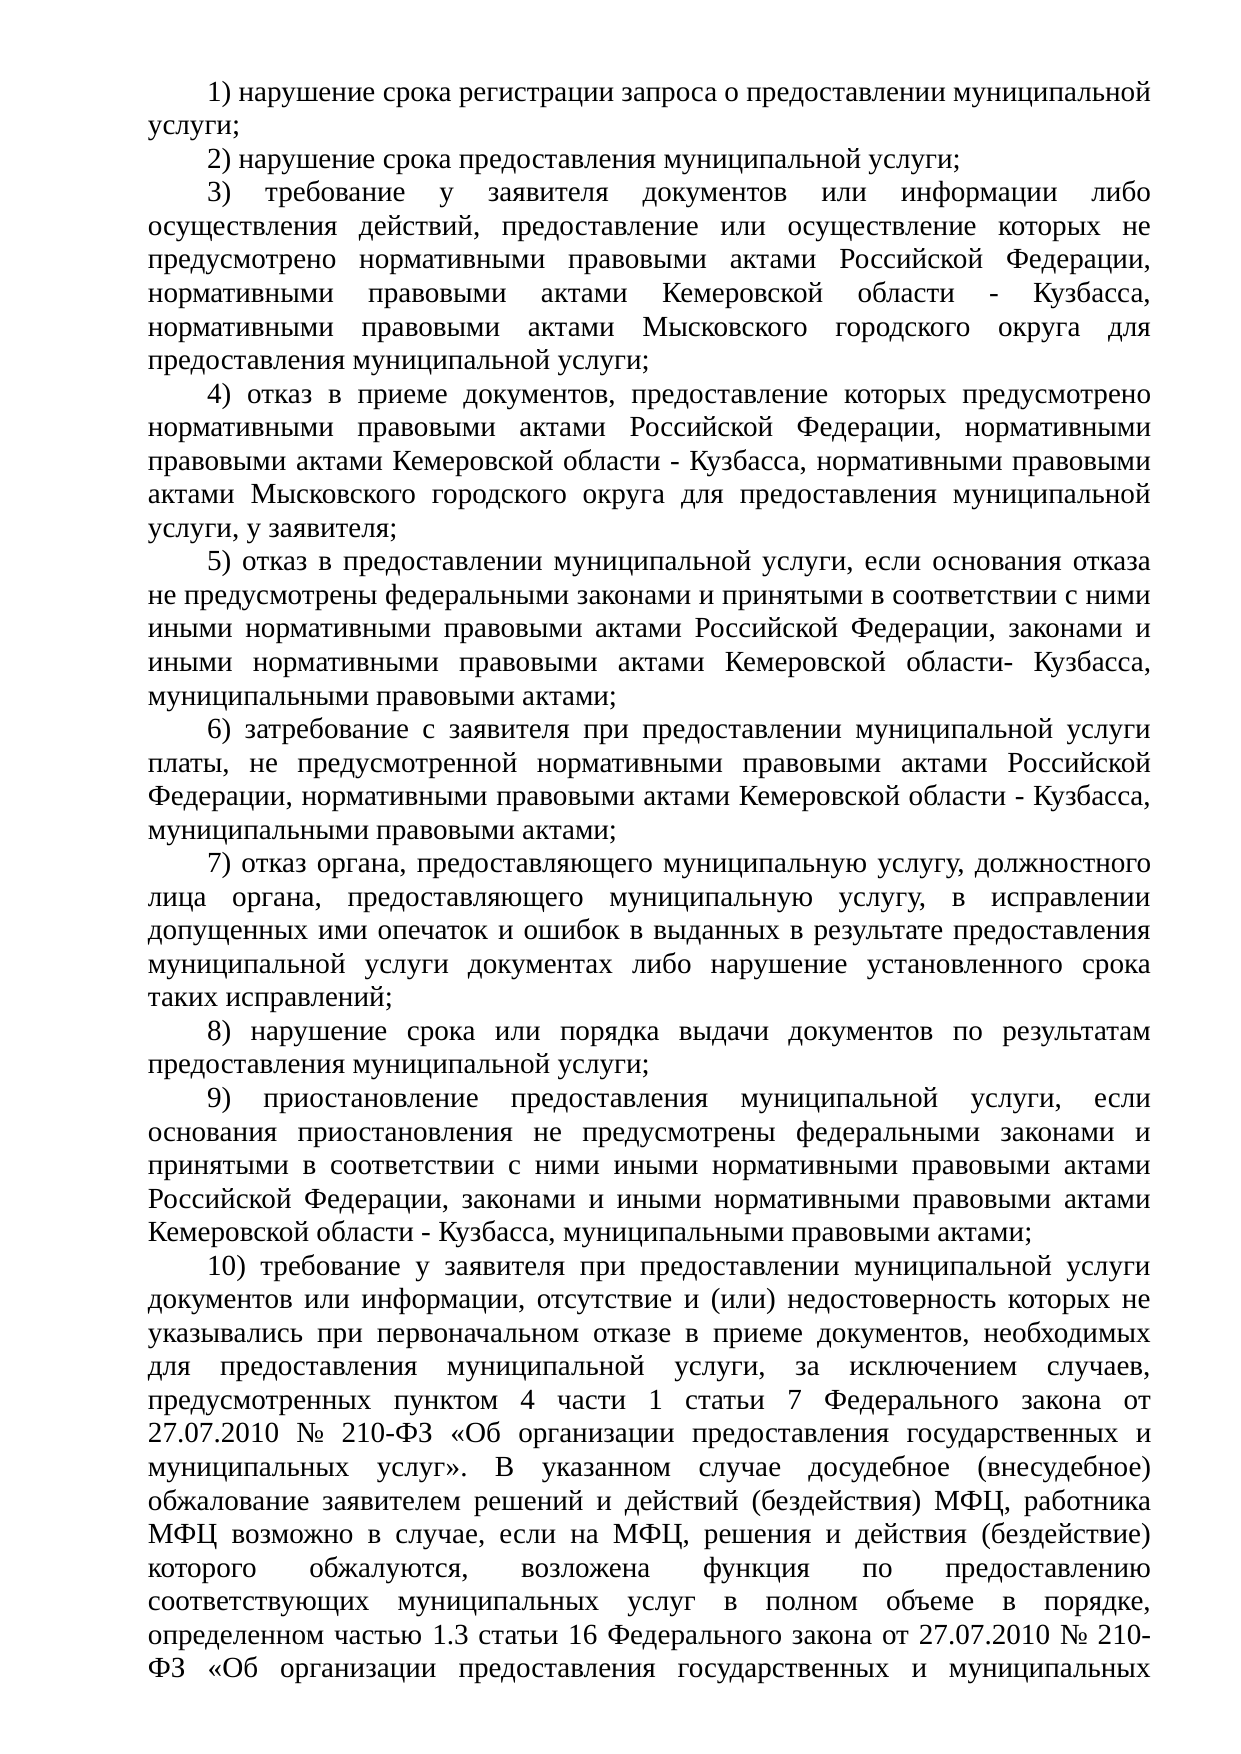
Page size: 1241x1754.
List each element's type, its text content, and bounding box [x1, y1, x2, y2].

text 5) отказ в предоставлении муниципальной услуги, если основания отказа не предусмотрены федеральными законами и принятыми в соответствии с ними иными нормативными правовыми актами Российской Федерации, законами и иными нормативными правовыми актами Кемеровской области- Кузбасса, муниципальными правовыми актами; [148, 543, 1152, 711]
text 6) затребование с заявителя при предоставлении муниципальной услуги платы, не предусмотренной нормативными правовыми актами Российской Федерации, нормативными правовыми актами Кемеровской области - Кузбасса, муниципальными правовыми актами; [148, 711, 1152, 845]
text 9) приостановление предоставления муниципальной услуги, если основания приостановления не предусмотрены федеральными законами и принятыми в соответствии с ними иными нормативными правовыми актами Российской Федерации, законами и иными нормативными правовыми актами Кемеровской области - Кузбасса, муниципальными правовыми актами; [148, 1080, 1152, 1248]
text 4) отказ в приеме документов, предоставление которых предусмотрено нормативными правовыми актами Российской Федерации, нормативными правовыми актами Кемеровской области - Кузбасса, нормативными правовыми актами Мысковского городского округа для предоставления муниципальной услуги, у заявителя; [148, 376, 1152, 543]
text 2) нарушение срока предоставления муниципальной услуги; [148, 141, 1152, 174]
text 10) требование у заявителя при предоставлении муниципальной услуги документов или информации, отсутствие и (или) недостоверность которых не указывались при первоначальном отказе в приеме документов, необходимых для предоставления муниципальной услуги, за исключением случаев, предусмотренных пунктом 4 части 1 статьи 7 Федерального закона от 27.07.2010 № 210-ФЗ «Об организации предоставления государственных и муниципальных услуг». В указанном случае досудебное (внесудебное) обжалование заявителем решений и действий (бездействия) МФЦ, работника МФЦ возможно в случае, если на МФЦ, решения и действия (бездействие) которого обжалуются, возложена функция по предоставлению соответствующих муниципальных услуг в полном объеме в порядке, определенном частью 1.3 статьи 16 Федерального закона от 27.07.2010 № 210-ФЗ «Об организации предоставления государственных и муниципальных [148, 1248, 1152, 1684]
text 7) отказ органа, предоставляющего муниципальную услугу, должностного лица органа, предоставляющего муниципальную услугу, в исправлении допущенных ими опечаток и ошибок в выданных в результате предоставления муниципальной услуги документах либо нарушение установленного срока таких исправлений; [148, 845, 1152, 1013]
text 3) требование у заявителя документов или информации либо осуществления действий, предоставление или осуществление которых не предусмотрено нормативными правовыми актами Российской Федерации, нормативными правовыми актами Кемеровской области - Кузбасса, нормативными правовыми актами Мысковского городского округа для предоставления муниципальной услуги; [148, 174, 1152, 376]
text 8) нарушение срока или порядка выдачи документов по результатам предоставления муниципальной услуги; [148, 1013, 1152, 1080]
text 1) нарушение срока регистрации запроса о предоставлении муниципальной услуги; [148, 74, 1152, 141]
